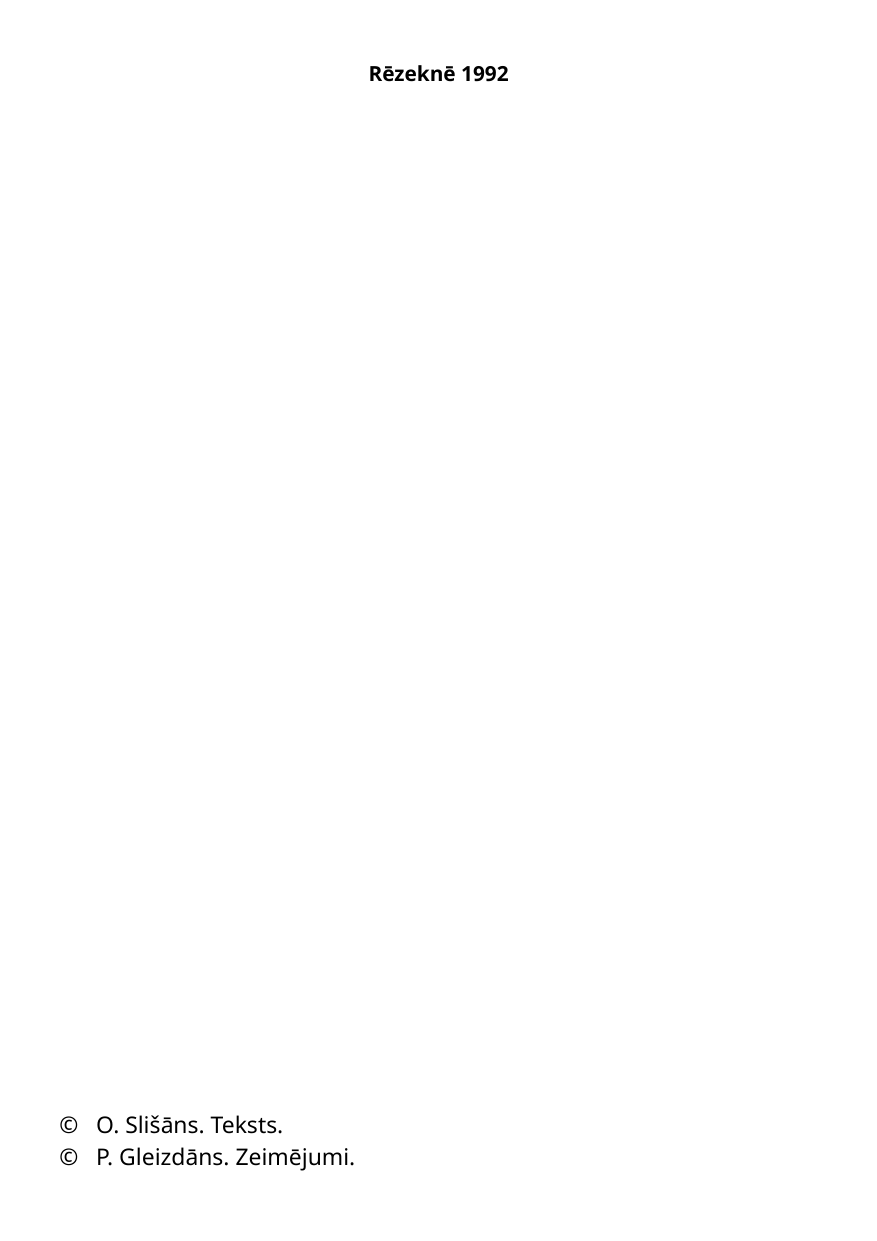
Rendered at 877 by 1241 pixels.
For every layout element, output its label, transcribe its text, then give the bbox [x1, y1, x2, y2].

text © P. Gleizdāns. Zeimējumi. [59, 1141, 818, 1172]
text Rēzeknē 1992 [59, 59, 818, 87]
text © O. Slišāns. Teksts. [59, 1109, 818, 1141]
